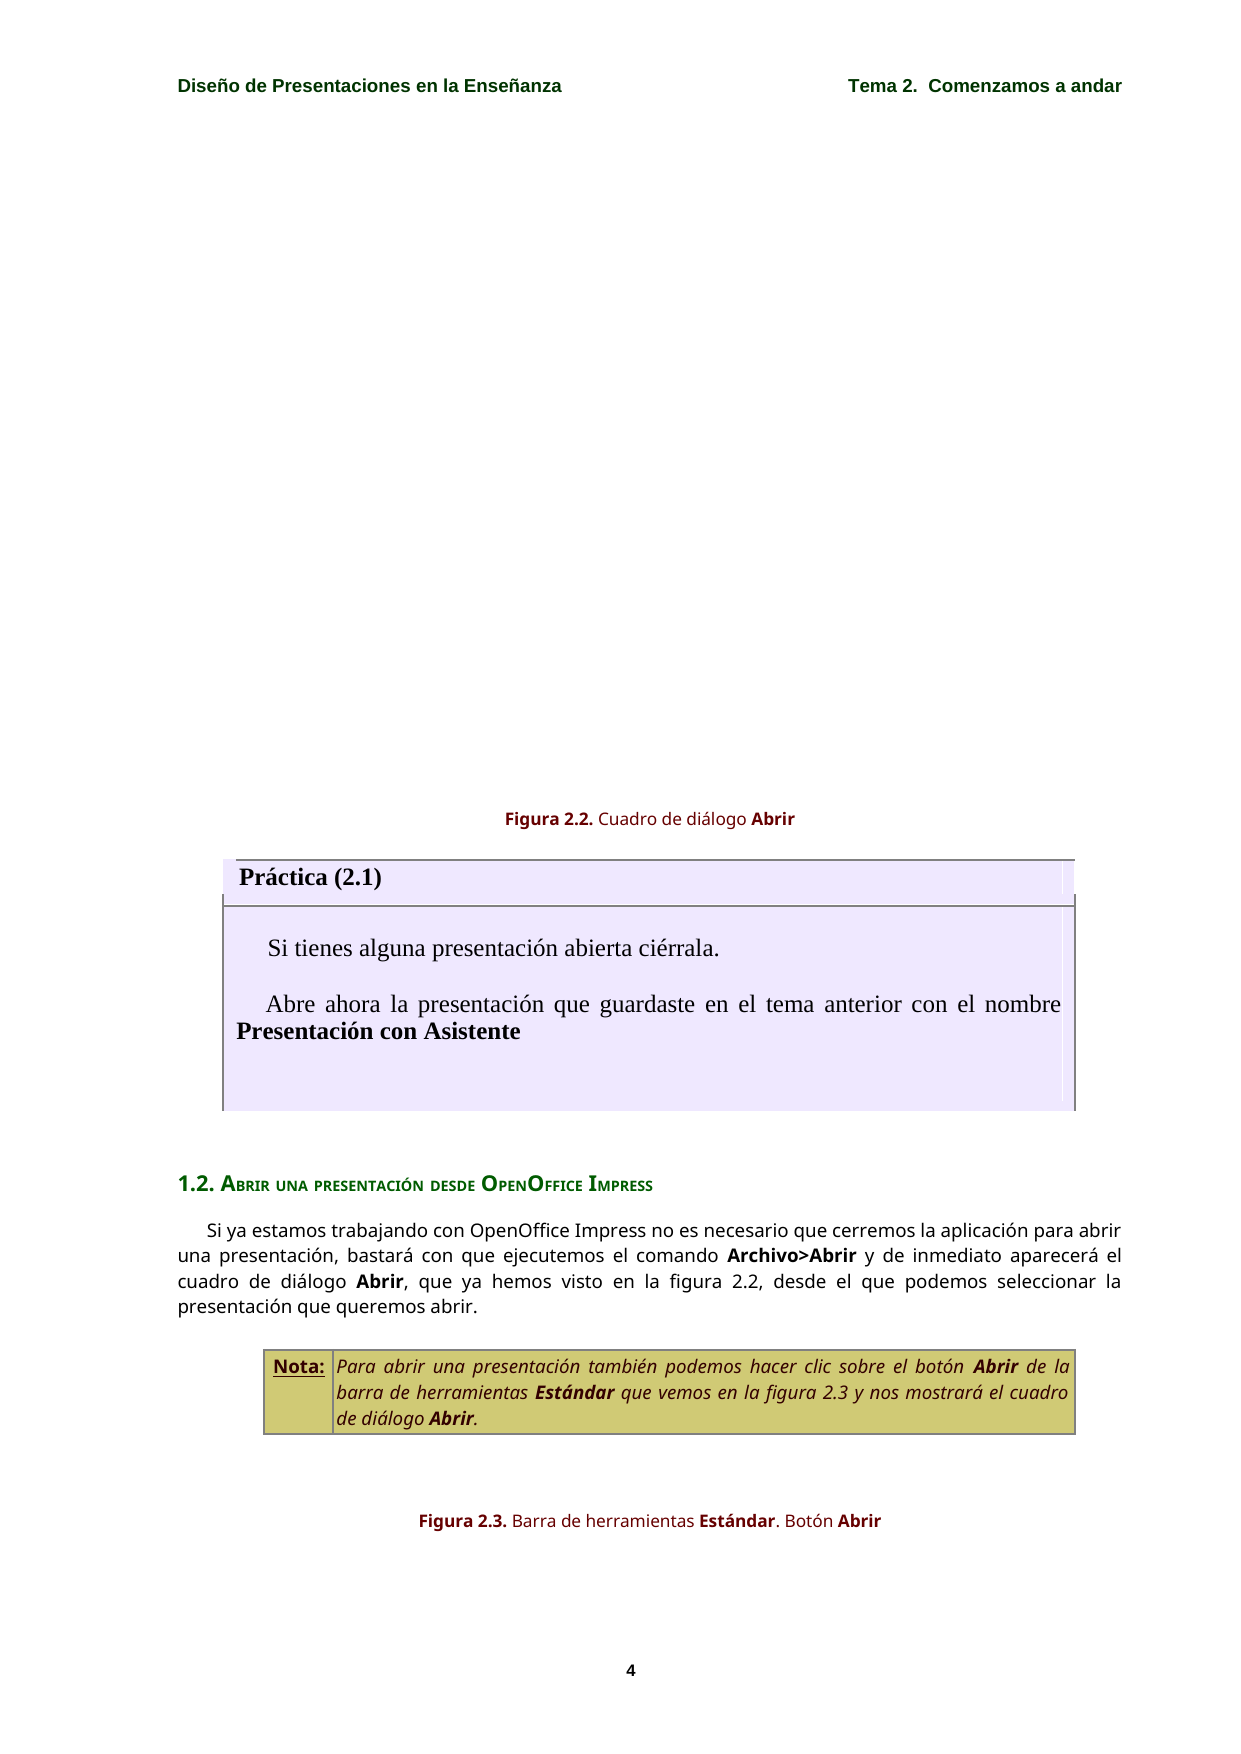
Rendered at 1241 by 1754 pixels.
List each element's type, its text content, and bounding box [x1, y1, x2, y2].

table_header [236, 907, 1062, 934]
table_cell [224, 907, 236, 1101]
table_cell Figura 2.3. Barra de herramientas Estándar. Botón Abrir [177, 1509, 1122, 1532]
table_cell [177, 1349, 224, 1440]
table_cell [177, 831, 1122, 858]
table_cell Si tienes alguna presentación abierta ciérrala. [236, 934, 1062, 962]
table_header [223, 859, 236, 894]
table_cell [224, 1349, 264, 1440]
table_cell [1075, 859, 1122, 1111]
table_cell [1102, 1111, 1122, 1141]
table_cell [236, 962, 1062, 990]
table_header Práctica (2.1) [236, 861, 1062, 894]
table_cell [197, 1111, 1102, 1141]
table_cell [1075, 1349, 1122, 1440]
table_header [1063, 861, 1074, 894]
table_cell [177, 859, 223, 1111]
table_cell [236, 1045, 1062, 1073]
table_header Para abrir una presentación también podemos hacer clic sobre el botón Abrir de la barra de herramientas Estándar que vemos en la figura 2.3 y nos mostrará el cuadro de diálogo Abrir. [334, 1351, 1074, 1433]
table_cell [177, 148, 1122, 807]
table_cell [224, 1101, 1074, 1111]
table_cell [264, 1435, 1074, 1440]
table_cell Abre ahora la presentación que guardaste en el tema anterior con el nombre Presentación con Asistente [236, 990, 1062, 1045]
table_cell [236, 1073, 1062, 1101]
table_cell [177, 1440, 1122, 1468]
table_cell [1063, 907, 1074, 1101]
table_cell [177, 1111, 197, 1141]
table_cell Si ya estamos trabajando con OpenOffice Impress no es necesario que cerremos la aplicación para abrir una presentación, bastará con que ejecutemos el comando Archivo>Abrir y de inmediato aparecerá el cuadro de diálogo Abrir, que ya hemos visto en la figura 2.2, desde el que podemos seleccionar la presentación que queremos abrir. [177, 1217, 1122, 1319]
table_cell [177, 1468, 1122, 1509]
table_cell [177, 1198, 1122, 1217]
table_header 1.2. Abrir una presentación desde OpenOffice Impress [177, 1169, 1122, 1198]
table_cell [177, 1319, 1122, 1349]
table_header Nota: [265, 1351, 332, 1433]
table_cell [224, 894, 1074, 904]
table_cell Figura 2.2. Cuadro de diálogo Abrir [177, 807, 1122, 831]
